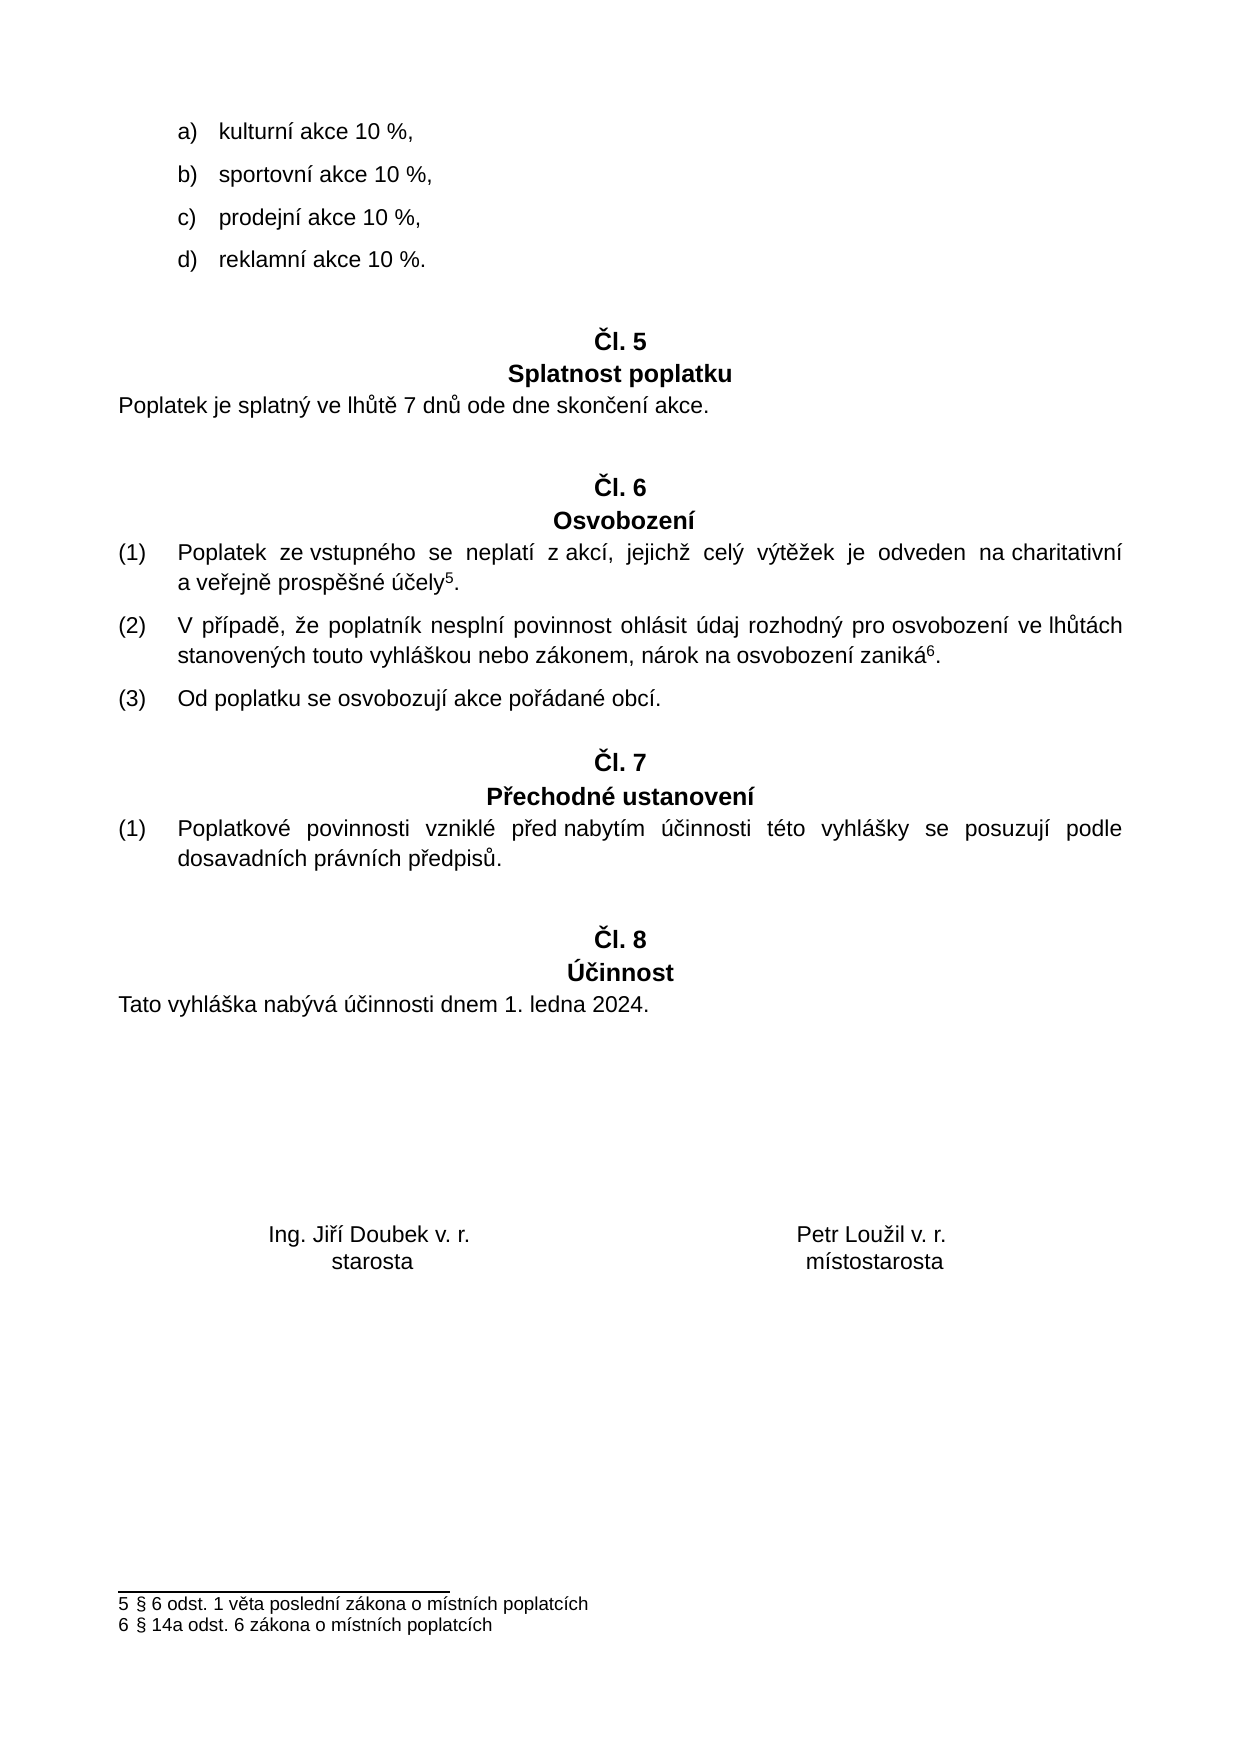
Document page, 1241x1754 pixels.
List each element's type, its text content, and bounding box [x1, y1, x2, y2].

text Tato vyhláška nabývá účinnosti dnem 1. ledna 2024. [118, 991, 1122, 1017]
list sportovní akce 10 %, [177, 161, 1122, 187]
list prodejní akce 10 %, [177, 203, 1122, 230]
list § 6 odst. 1 věta poslední zákona o místních poplatcích [118, 1592, 1122, 1614]
list Poplatek ze vstupného se neplatí z akcí, jejichž celý výtěžek je odveden na charitativní a veřejně prospěšné účely. [118, 539, 1122, 595]
subtitle Čl. 6 Osvobození [118, 473, 1122, 534]
table_cell [620, 1280, 1122, 1398]
table_header Petr Loužil v. r. místostarosta [620, 1162, 1122, 1280]
table_header Ing. Jiří Doubek v. r. starosta [118, 1162, 620, 1280]
text Poplatek je splatný ve lhůtě 7 dnů ode dne skončení akce. [118, 392, 1122, 419]
list Od poplatku se osvobozují akce pořádané obcí. [118, 684, 1122, 711]
subtitle Čl. 8 Účinnost [118, 925, 1122, 987]
subtitle Čl. 7 Přechodné ustanovení [118, 748, 1122, 810]
list kulturní akce 10 %, [177, 118, 1122, 144]
subtitle Čl. 5 Splatnost poplatku [118, 326, 1122, 388]
list § 14a odst. 6 zákona o místních poplatcích [118, 1614, 1122, 1635]
table_cell [118, 1280, 620, 1398]
list V případě, že poplatník nesplní povinnost ohlásit údaj rozhodný pro osvobození ve lhůtách stanovených touto vyhláškou nebo zákonem, nárok na osvobození zaniká. [118, 612, 1122, 668]
list Poplatkové povinnosti vzniklé před nabytím účinnosti této vyhlášky se posuzují podle dosavadních právních předpisů. [118, 814, 1122, 871]
list reklamní akce 10 %. [177, 246, 1122, 273]
